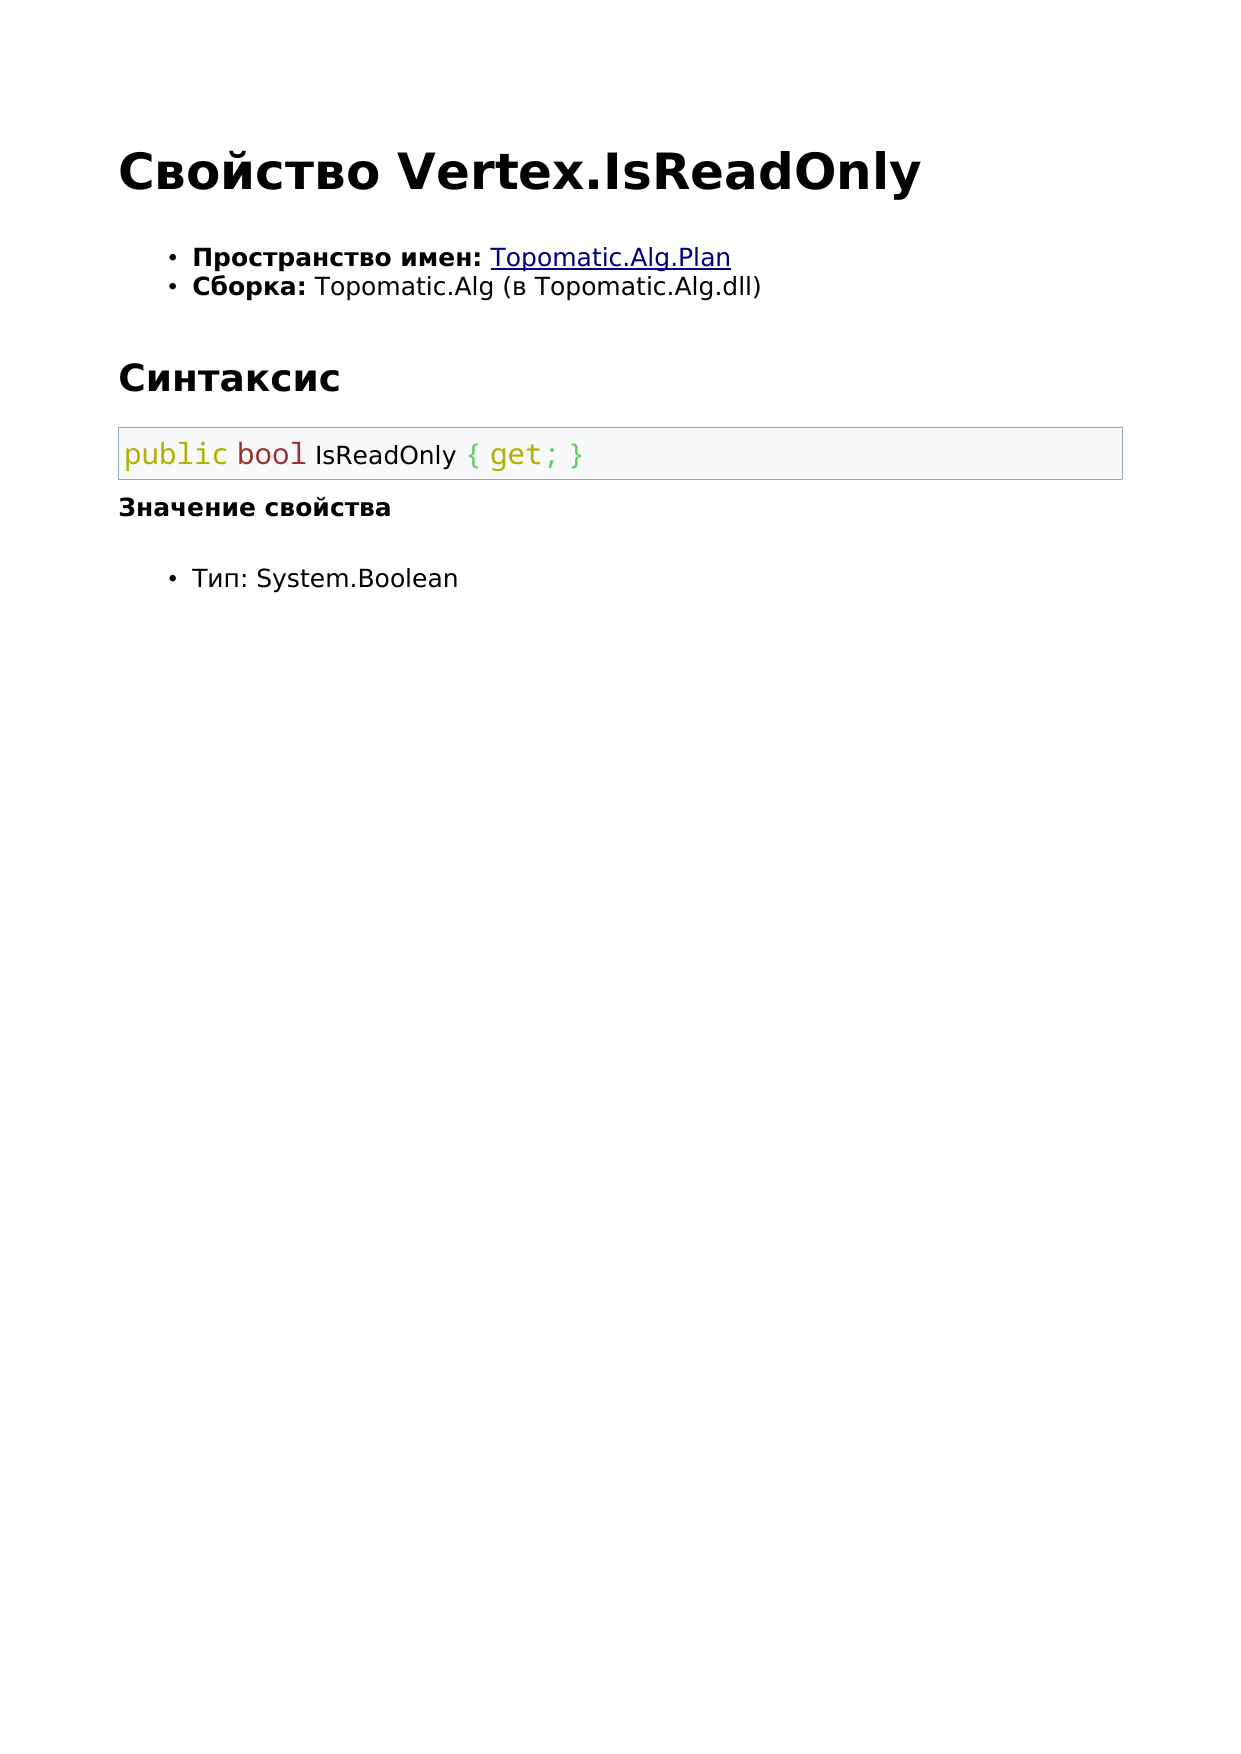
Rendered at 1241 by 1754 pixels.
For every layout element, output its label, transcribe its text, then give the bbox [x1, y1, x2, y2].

list Тип: System.Boolean [177, 564, 1122, 594]
table_header public bool IsReadOnly { get; } [119, 428, 1122, 478]
subtitle Синтаксис [118, 356, 1122, 400]
list Пространство имен: Topomatic.Alg.Plan [177, 243, 1122, 272]
text Значение свойства [118, 493, 1122, 523]
list Сборка: Topomatic.Alg (в Topomatic.Alg.dll) [177, 272, 1122, 302]
subtitle Свойство Vertex.IsReadOnly [118, 143, 1122, 201]
